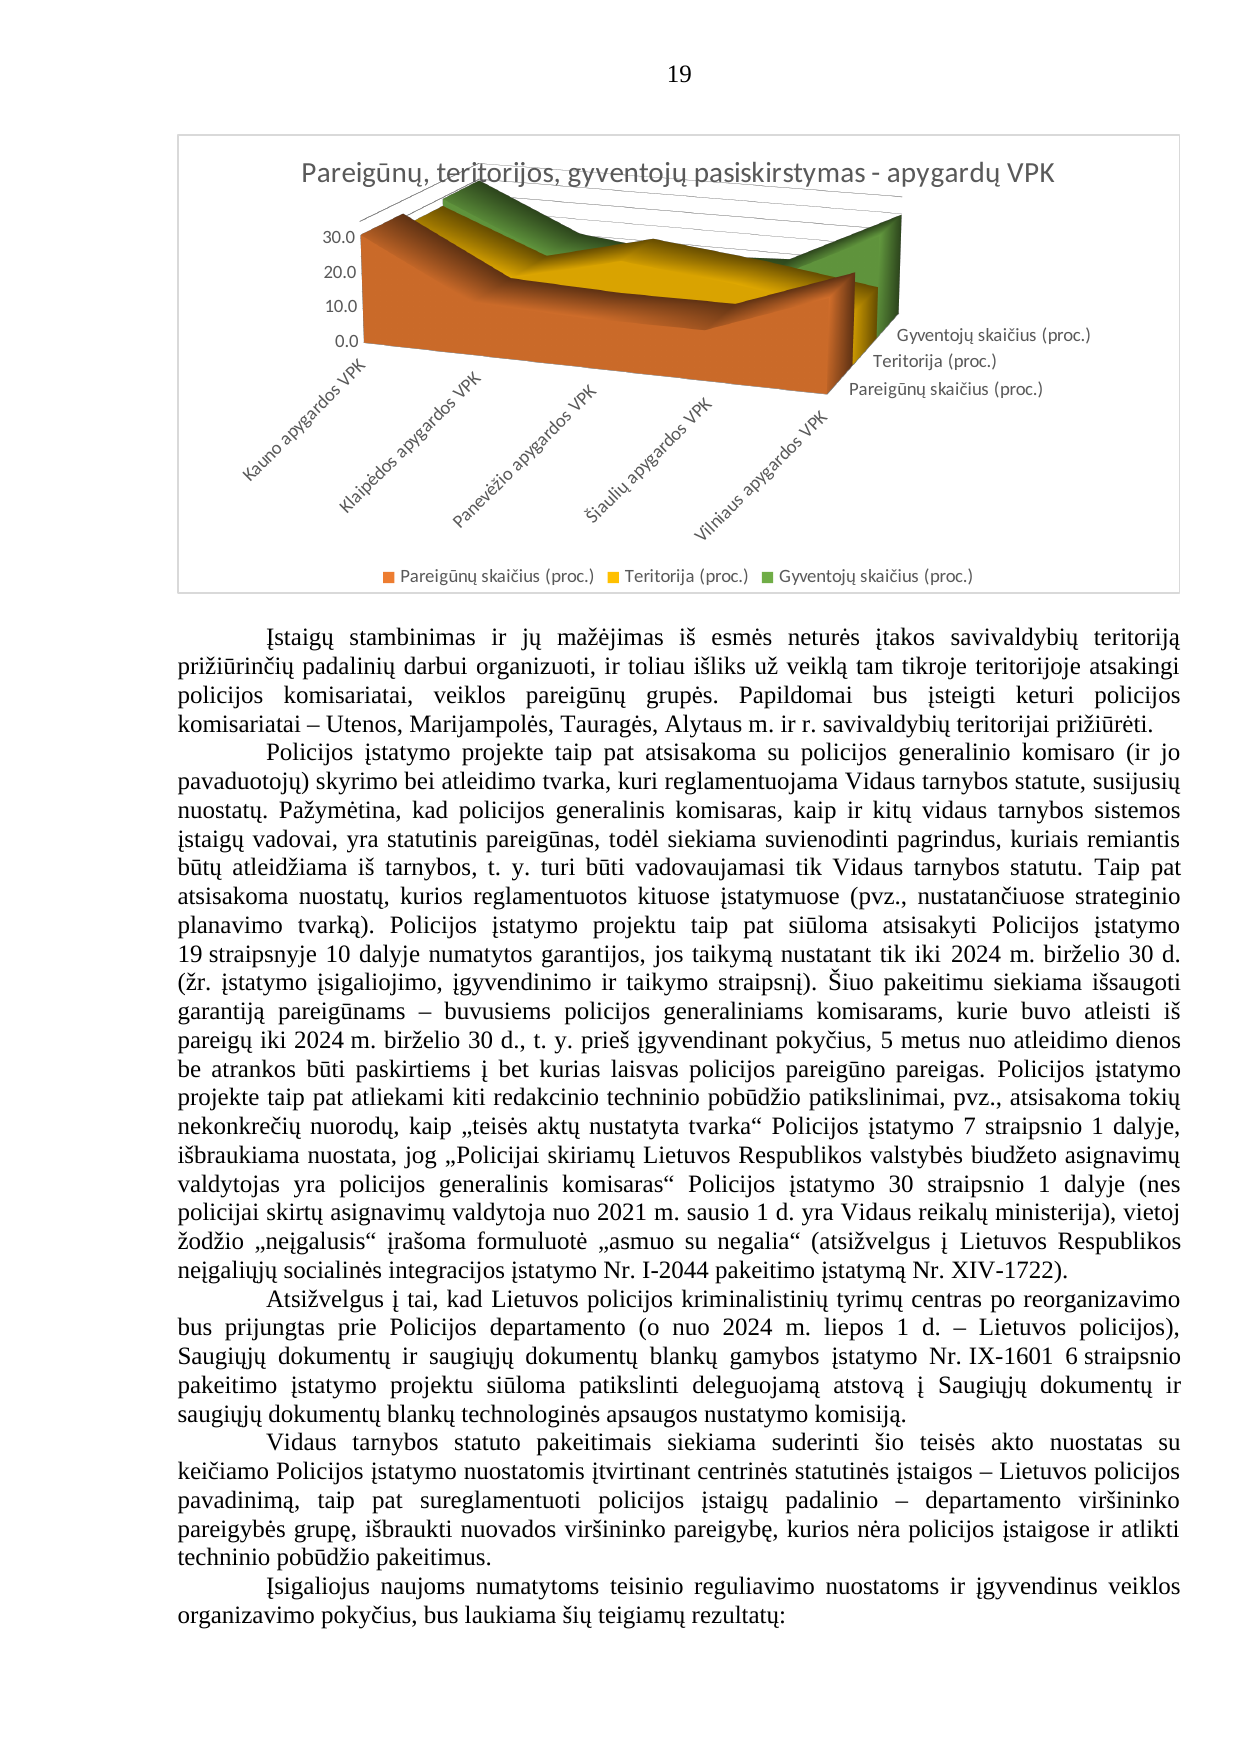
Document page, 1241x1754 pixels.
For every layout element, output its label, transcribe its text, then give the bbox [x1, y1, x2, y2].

text Atsižvelgus į tai, kad Lietuvos policijos kriminalistinių tyrimų centras po reorganizavimo bus prijungtas prie Policijos departamento (o nuo 2024 m. liepos 1 d. – Lietuvos policijos), Saugiųjų dokumentų ir saugiųjų dokumentų blankų gamybos įstatymo Nr. IX-1601 6 straipsnio pakeitimo įstatymo projektu siūloma patikslinti deleguojamą atstovą į Saugiųjų dokumentų ir saugiųjų dokumentų blankų technologinės apsaugos nustatymo komisiją. [177, 1284, 1181, 1427]
text Policijos įstatymo projekte taip pat atsisakoma su policijos generalinio komisaro (ir jo pavaduotojų) skyrimo bei atleidimo tvarka, kuri reglamentuojama Vidaus tarnybos statute, susijusių nuostatų. Pažymėtina, kad policijos generalinis komisaras, kaip ir kitų vidaus tarnybos sistemos įstaigų vadovai, yra statutinis pareigūnas, todėl siekiama suvienodinti pagrindus, kuriais remiantis būtų atleidžiama iš tarnybos, t. y. turi būti vadovaujamasi tik Vidaus tarnybos statutu. Taip pat atsisakoma nuostatų, kurios reglamentuotos kituose įstatymuose (pvz., nustatančiuose strateginio planavimo tvarką). Policijos įstatymo projektu taip pat siūloma atsisakyti Policijos įstatymo 19 straipsnyje 10 dalyje numatytos garantijos, jos taikymą nustatant tik iki 2024 m. birželio 30 d. (žr. įstatymo įsigaliojimo, įgyvendinimo ir taikymo straipsnį). Šiuo pakeitimu siekiama išsaugoti garantiją pareigūnams – buvusiems policijos generaliniams komisarams, kurie buvo atleisti iš pareigų iki 2024 m. birželio 30 d., t. y. prieš įgyvendinant pokyčius, 5 metus nuo atleidimo dienos be atrankos būti paskirtiems į bet kurias laisvas policijos pareigūno pareigas. Policijos įstatymo projekte taip pat atliekami kiti redakcinio techninio pobūdžio patikslinimai, pvz., atsisakoma tokių nekonkrečių nuorodų, kaip „teisės aktų nustatyta tvarka“ Policijos įstatymo 7 straipsnio 1 dalyje, išbraukiama nuostata, jog „Policijai skiriamų Lietuvos Respublikos valstybės biudžeto asignavimų valdytojas yra policijos generalinis komisaras“ Policijos įstatymo 30 straipsnio 1 dalyje (nes policijai skirtų asignavimų valdytoja nuo 2021 m. sausio 1 d. yra Vidaus reikalų ministerija), vietoj žodžio „neįgalusis“ įrašoma formuluotė „asmuo su negalia“ (atsižvelgus į Lietuvos Respublikos neįgaliųjų socialinės integracijos įstatymo Nr. I-2044 pakeitimo įstatymą Nr. XIV-1722). [177, 737, 1181, 1284]
text Įsigaliojus naujoms numatytoms teisinio reguliavimo nuostatoms ir įgyvendinus veiklos organizavimo pokyčius, bus laukiama šių teigiamų rezultatų: [177, 1571, 1181, 1629]
text Vidaus tarnybos statuto pakeitimais siekiama suderinti šio teisės akto nuostatas su keičiamo Policijos įstatymo nuostatomis įtvirtinant centrinės statutinės įstaigos – Lietuvos policijos pavadinimą, taip pat sureglamentuoti policijos įstaigų padalinio – departamento viršininko pareigybės grupę, išbraukti nuovados viršininko pareigybę, kurios nėra policijos įstaigose ir atlikti techninio pobūdžio pakeitimus. [177, 1427, 1181, 1571]
text Įstaigų stambinimas ir jų mažėjimas iš esmės neturės įtakos savivaldybių teritoriją prižiūrinčių padalinių darbui organizuoti, ir toliau išliks už veiklą tam tikroje teritorijoje atsakingi policijos komisariatai, veiklos pareigūnų grupės. Papildomai bus įsteigti keturi policijos komisariatai – Utenos, Marijampolės, Tauragės, Alytaus m. ir r. savivaldybių teritorijai prižiūrėti. [177, 622, 1181, 737]
